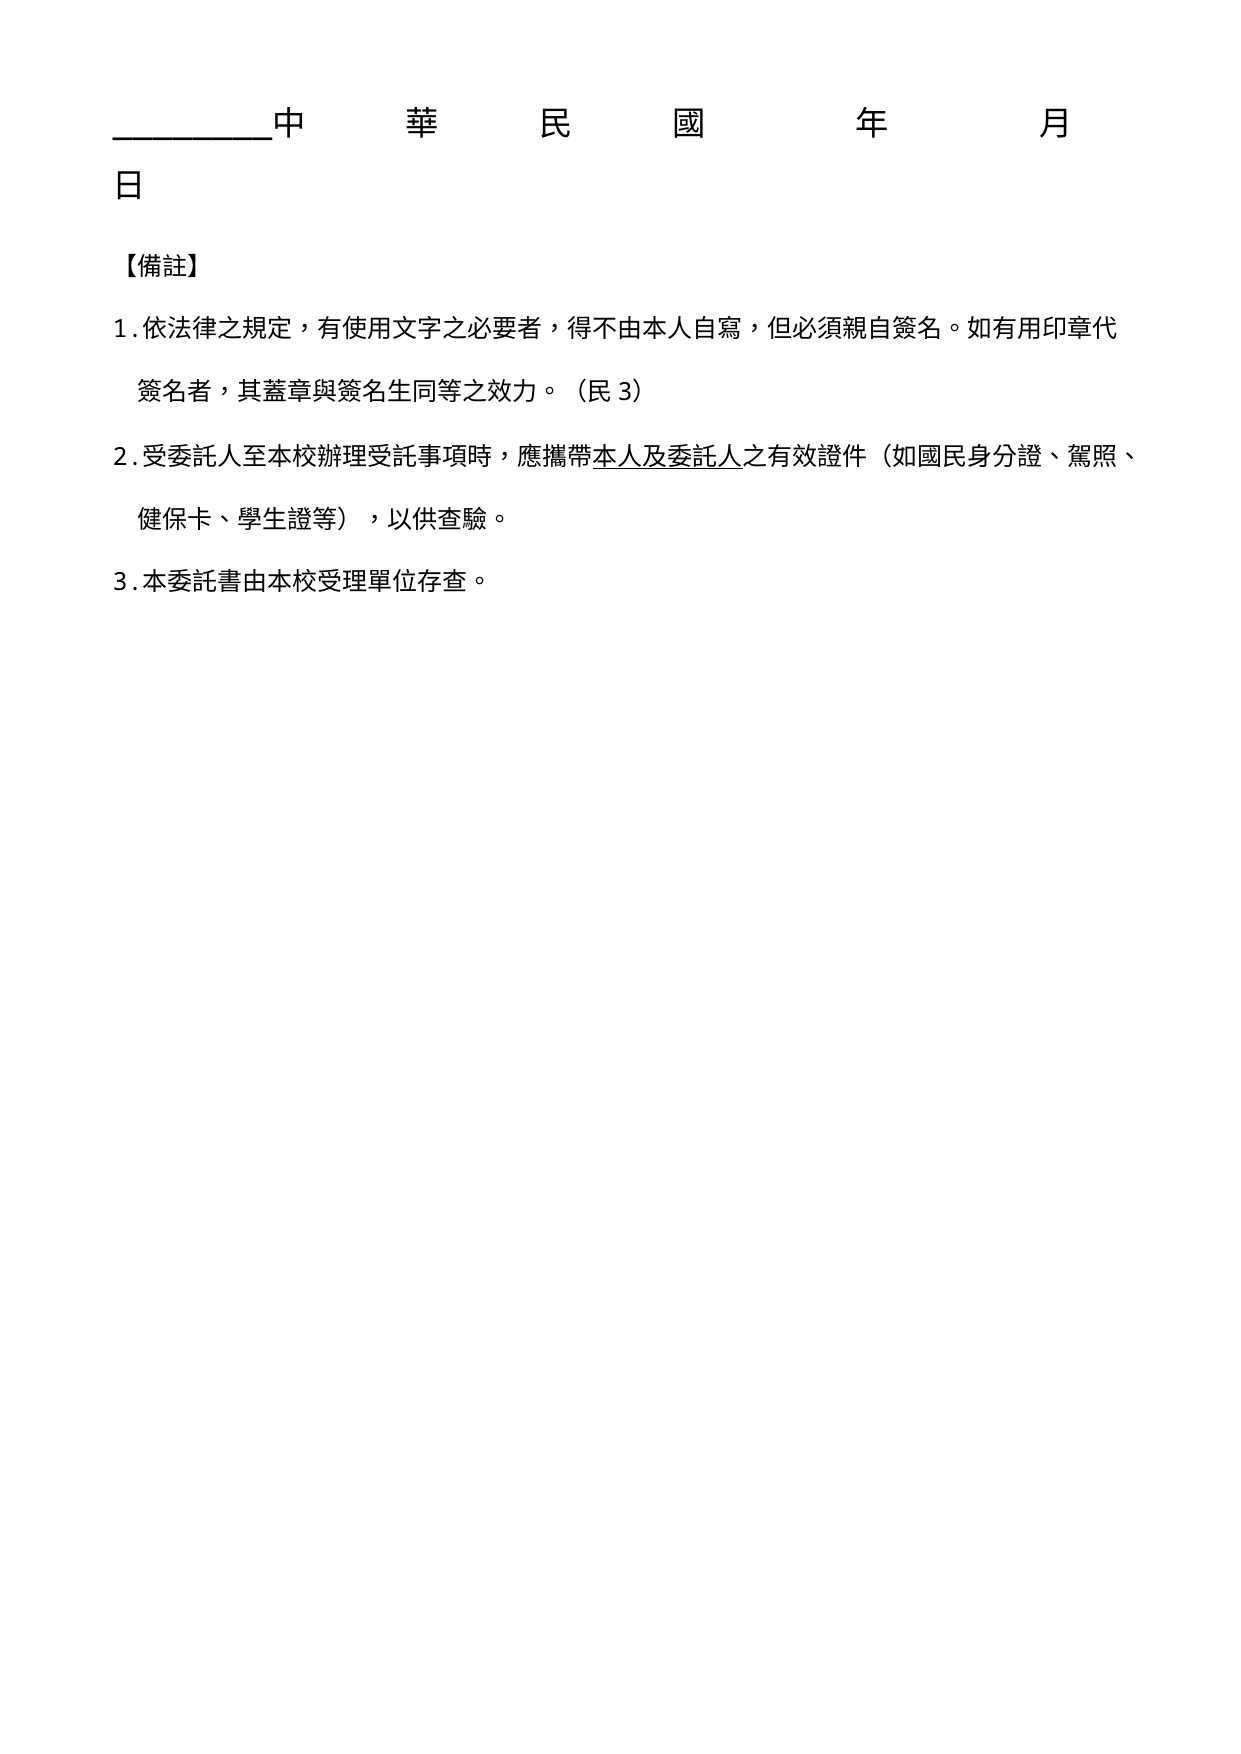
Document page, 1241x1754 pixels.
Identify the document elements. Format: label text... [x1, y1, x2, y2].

text 3.本委託書由本校受理單位存查。 [112, 535, 1128, 598]
text 【備註】 [112, 223, 1128, 285]
text 2.受委託人至本校辦理受託事項時，應攜帶本人及委託人之有效證件（如國民身分證、駕照、健保卡、學生證等），以供查驗。 [112, 410, 1128, 535]
text ________中 華 民 國 年 月 日 [112, 79, 1128, 204]
text 1.依法律之規定，有使用文字之必要者，得不由本人自寫，但必須親自簽名。如有用印章代簽名者，其蓋章與簽名生同等之效力。（民3） [112, 285, 1128, 410]
